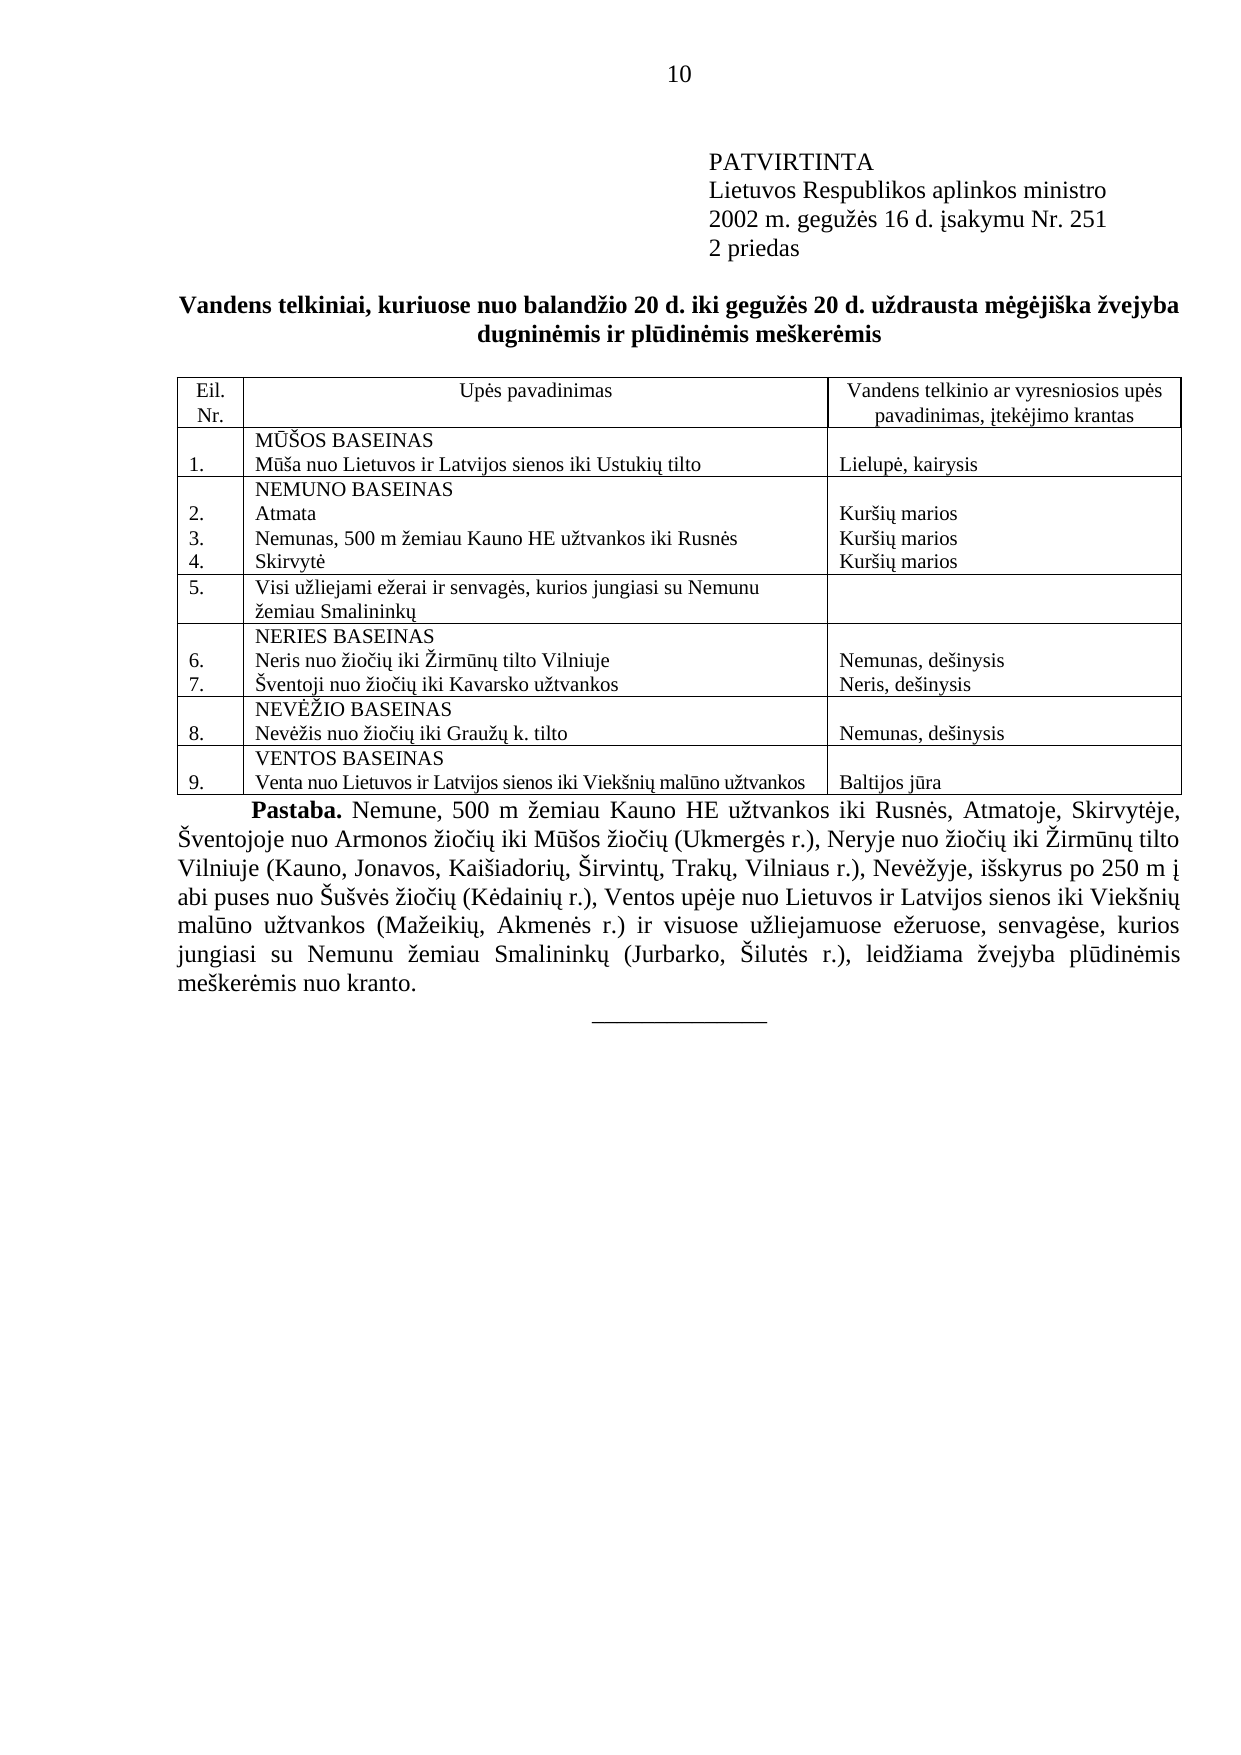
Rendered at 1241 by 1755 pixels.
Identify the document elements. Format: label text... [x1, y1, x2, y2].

table_cell [828, 477, 1181, 501]
text 2002 m. gegužės 16 d. įsakymu Nr. 251 [177, 204, 1240, 233]
table_cell 4. [178, 550, 243, 573]
table_cell Venta nuo Lietuvos ir Latvijos sienos iki Viekšnių malūno užtvankos [244, 770, 827, 794]
table_cell NEMUNO BASEINAS [244, 477, 827, 501]
table_cell MŪŠOS BASEINAS [244, 428, 827, 452]
table_header Upės pavadinimas [244, 378, 827, 427]
table_cell Neris, dešinysis [828, 672, 1181, 696]
table_cell 3. [178, 525, 243, 549]
table_cell [178, 428, 243, 452]
text Vandens telkiniai, kuriuose nuo balandžio 20 d. iki gegužės 20 d. uždrausta mėgėjiška žvejyba dugninėmis ir plūdinėmis meškerėmis [177, 291, 1181, 348]
table_cell Nevėžis nuo žiočių iki Graužų k. tilto [244, 721, 827, 745]
table_cell [828, 697, 1181, 721]
table_cell 7. [178, 672, 243, 696]
table_cell [178, 624, 243, 648]
table_cell NERIES BASEINAS [244, 624, 827, 648]
table_cell Šventoji nuo žiočių iki Kavarsko užtvankos [244, 672, 827, 696]
table_cell Lielupė, kairysis [828, 452, 1181, 476]
table_header Eil. Nr. [178, 378, 243, 427]
table_cell [828, 746, 1181, 770]
table_cell Atmata [244, 501, 827, 525]
table_cell 8. [178, 721, 243, 745]
table_cell NEVĖŽIO BASEINAS [244, 697, 827, 721]
table_cell 6. [178, 648, 243, 672]
table_cell Nemunas, 500 m žemiau Kauno HE užtvankos iki Rusnės [244, 525, 827, 549]
table_cell Mūša nuo Lietuvos ir Latvijos sienos iki Ustukių tilto [244, 452, 827, 476]
table_cell 2. [178, 501, 243, 525]
text PATVIRTINTA [177, 147, 1181, 176]
table_cell Skirvytė [244, 550, 827, 573]
table_cell Neris nuo žiočių iki Žirmūnų tilto Vilniuje [244, 648, 827, 672]
table_cell [178, 746, 243, 770]
table_cell Baltijos jūra [828, 770, 1181, 794]
table_cell [828, 428, 1181, 452]
table_cell Nemunas, dešinysis [828, 721, 1181, 745]
table_cell Kuršių marios [828, 550, 1181, 573]
table_cell 1. [178, 452, 243, 476]
text Pastaba. Nemune, 500 m žemiau Kauno HE užtvankos iki Rusnės, Atmatoje, Skirvytėje, Šventojoje nuo Armonos žiočių iki Mūšos žiočių (Ukmergės r.), Neryje nuo žiočių iki Žirmūnų tilto Vilniuje (Kauno, Jonavos, Kaišiadorių, Širvintų, Trakų, Vilniaus r.), Nevėžyje, išskyrus po 250 m į abi puses nuo Šušvės žiočių (Kėdainių r.), Ventos upėje nuo Lietuvos ir Latvijos sienos iki Viekšnių malūno užtvankos (Mažeikių, Akmenės r.) ir visuose užliejamuose ežeruose, senvagėse, kurios jungiasi su Nemunu žemiau Smalininkų (Jurbarko, Šilutės r.), leidžiama žvejyba plūdinėmis meškerėmis nuo kranto. [177, 795, 1181, 997]
text Lietuvos Respublikos aplinkos ministro [177, 176, 1181, 204]
table_cell [828, 624, 1181, 648]
table_cell [178, 697, 243, 721]
text 2 priedas [177, 233, 1181, 262]
table_cell [828, 575, 1181, 623]
table_cell 9. [178, 770, 243, 794]
table_cell [178, 477, 243, 501]
table_cell Kuršių marios [828, 501, 1181, 525]
table_cell Nemunas, dešinysis [828, 648, 1181, 672]
table_cell VENTOS BASEINAS [244, 746, 827, 770]
table_cell 5. [178, 575, 243, 623]
table_cell Kuršių marios [828, 525, 1181, 549]
table_header Vandens telkinio ar vyresniosios upės pavadinimas, įtekėjimo krantas [829, 378, 1180, 427]
table_cell Visi užliejami ežerai ir senvagės, kurios jungiasi su Nemunu žemiau Smalininkų [244, 575, 827, 623]
text ______________ [177, 997, 1181, 1025]
